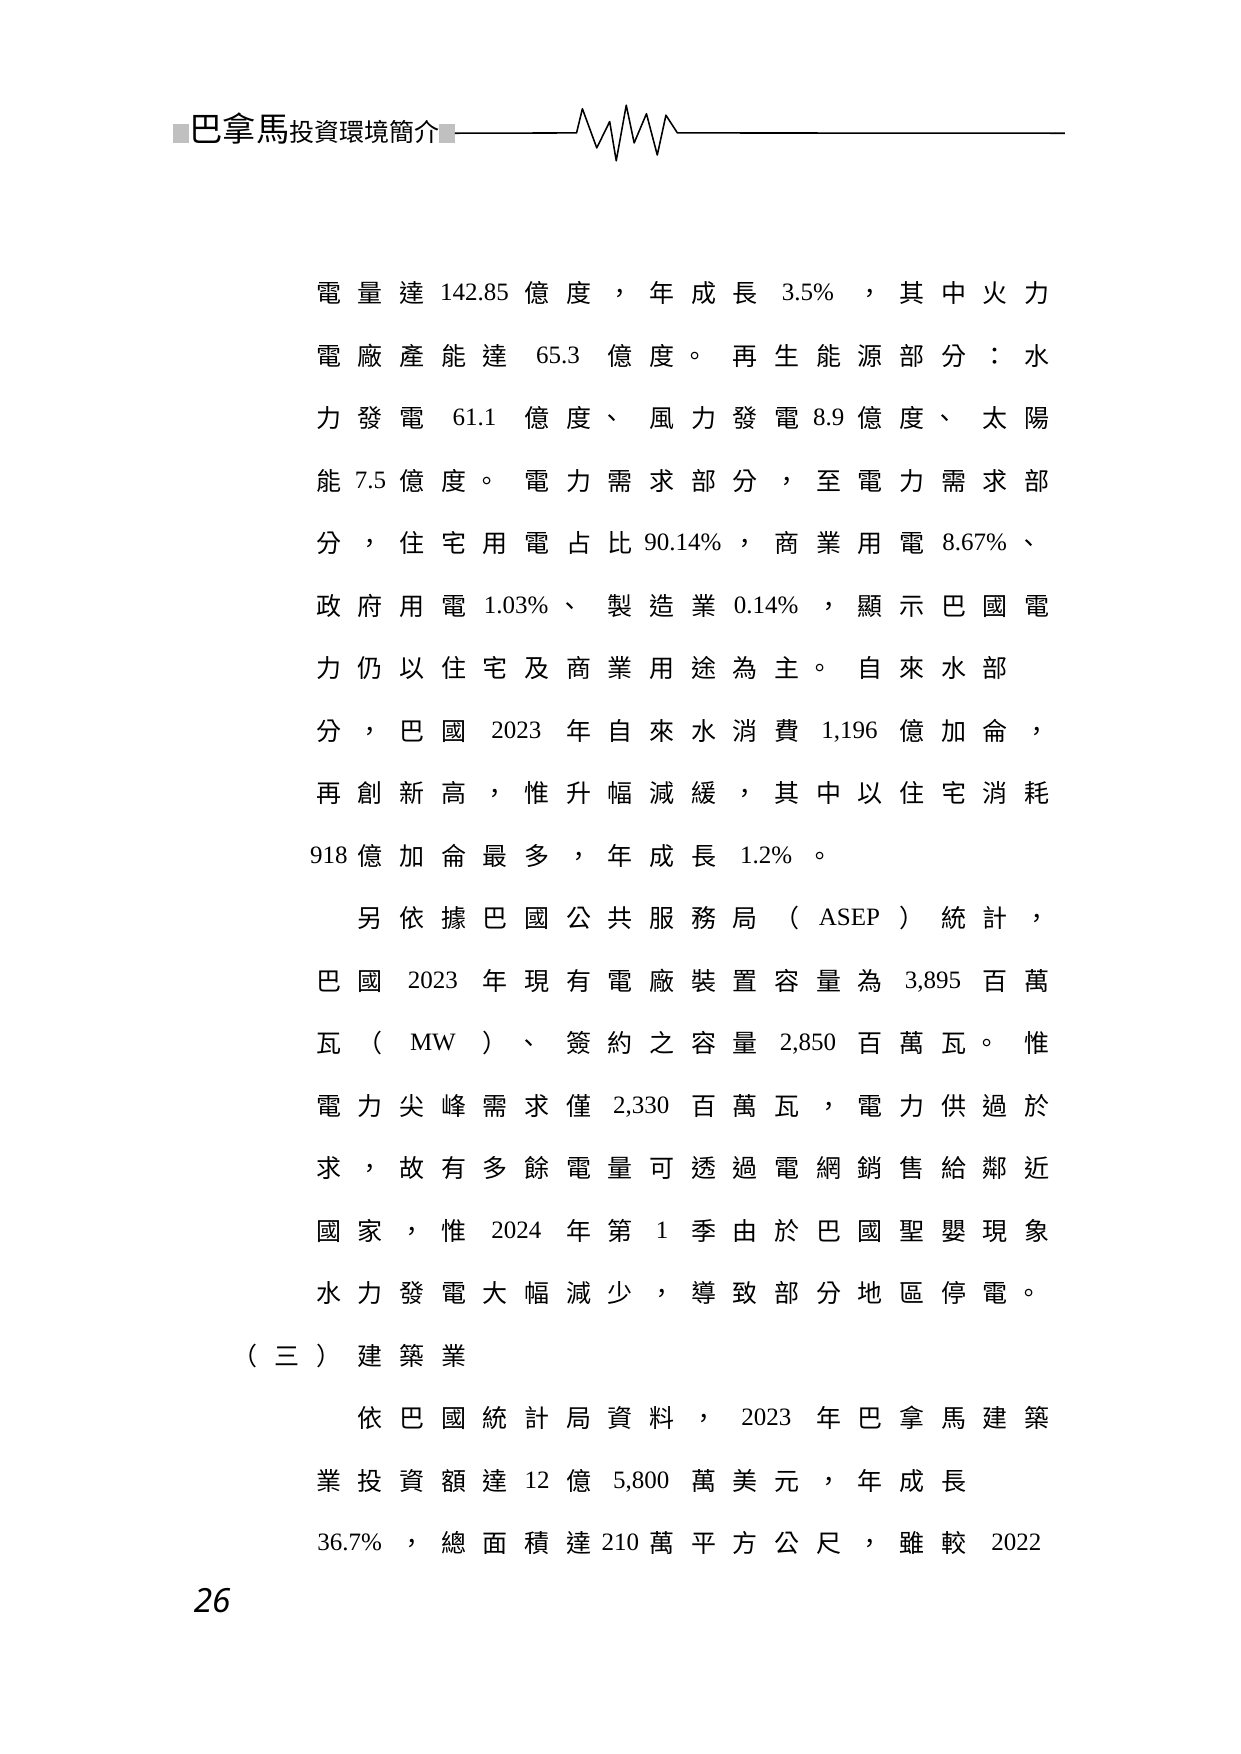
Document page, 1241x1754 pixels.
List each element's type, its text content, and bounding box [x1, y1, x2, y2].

text （三）建築業 [207, 1313, 1058, 1375]
text 另依據巴國公共服務局（ASEP）統計，巴國2023年現有電廠裝置容量為3,895百萬瓦（MW）、簽約之容量2,850百萬瓦。惟電力尖峰需求僅2,330百萬瓦，電力供過於求，故有多餘電量可透過電網銷售給鄰近國家，惟2024年第1季由於巴國聖嬰現象水力發電大幅減少，導致部分地區停電。 [281, 875, 1058, 1313]
text 電量達142.85億度，年成長3.5%，其中火力電廠產能達65.3億度。再生能源部分：水力發電61.1億度、風力發電8.9億度、太陽能7.5億度。電力需求部分，至電力需求部分，住宅用電占比90.14%，商業用電8.67%、政府用電1.03%、製造業0.14%，顯示巴國電力仍以住宅及商業用途為主。自來水部分，巴國2023年自來水消費1,196億加侖，再創新高，惟升幅減緩，其中以住宅消耗918億加侖最多，年成長1.2%。 [281, 250, 1058, 875]
text 依巴國統計局資料，2023年巴拿馬建築業投資額達12億5,800萬美元，年成長36.7%，總面積達210萬平方公尺，雖較2022 [281, 1375, 1058, 1563]
